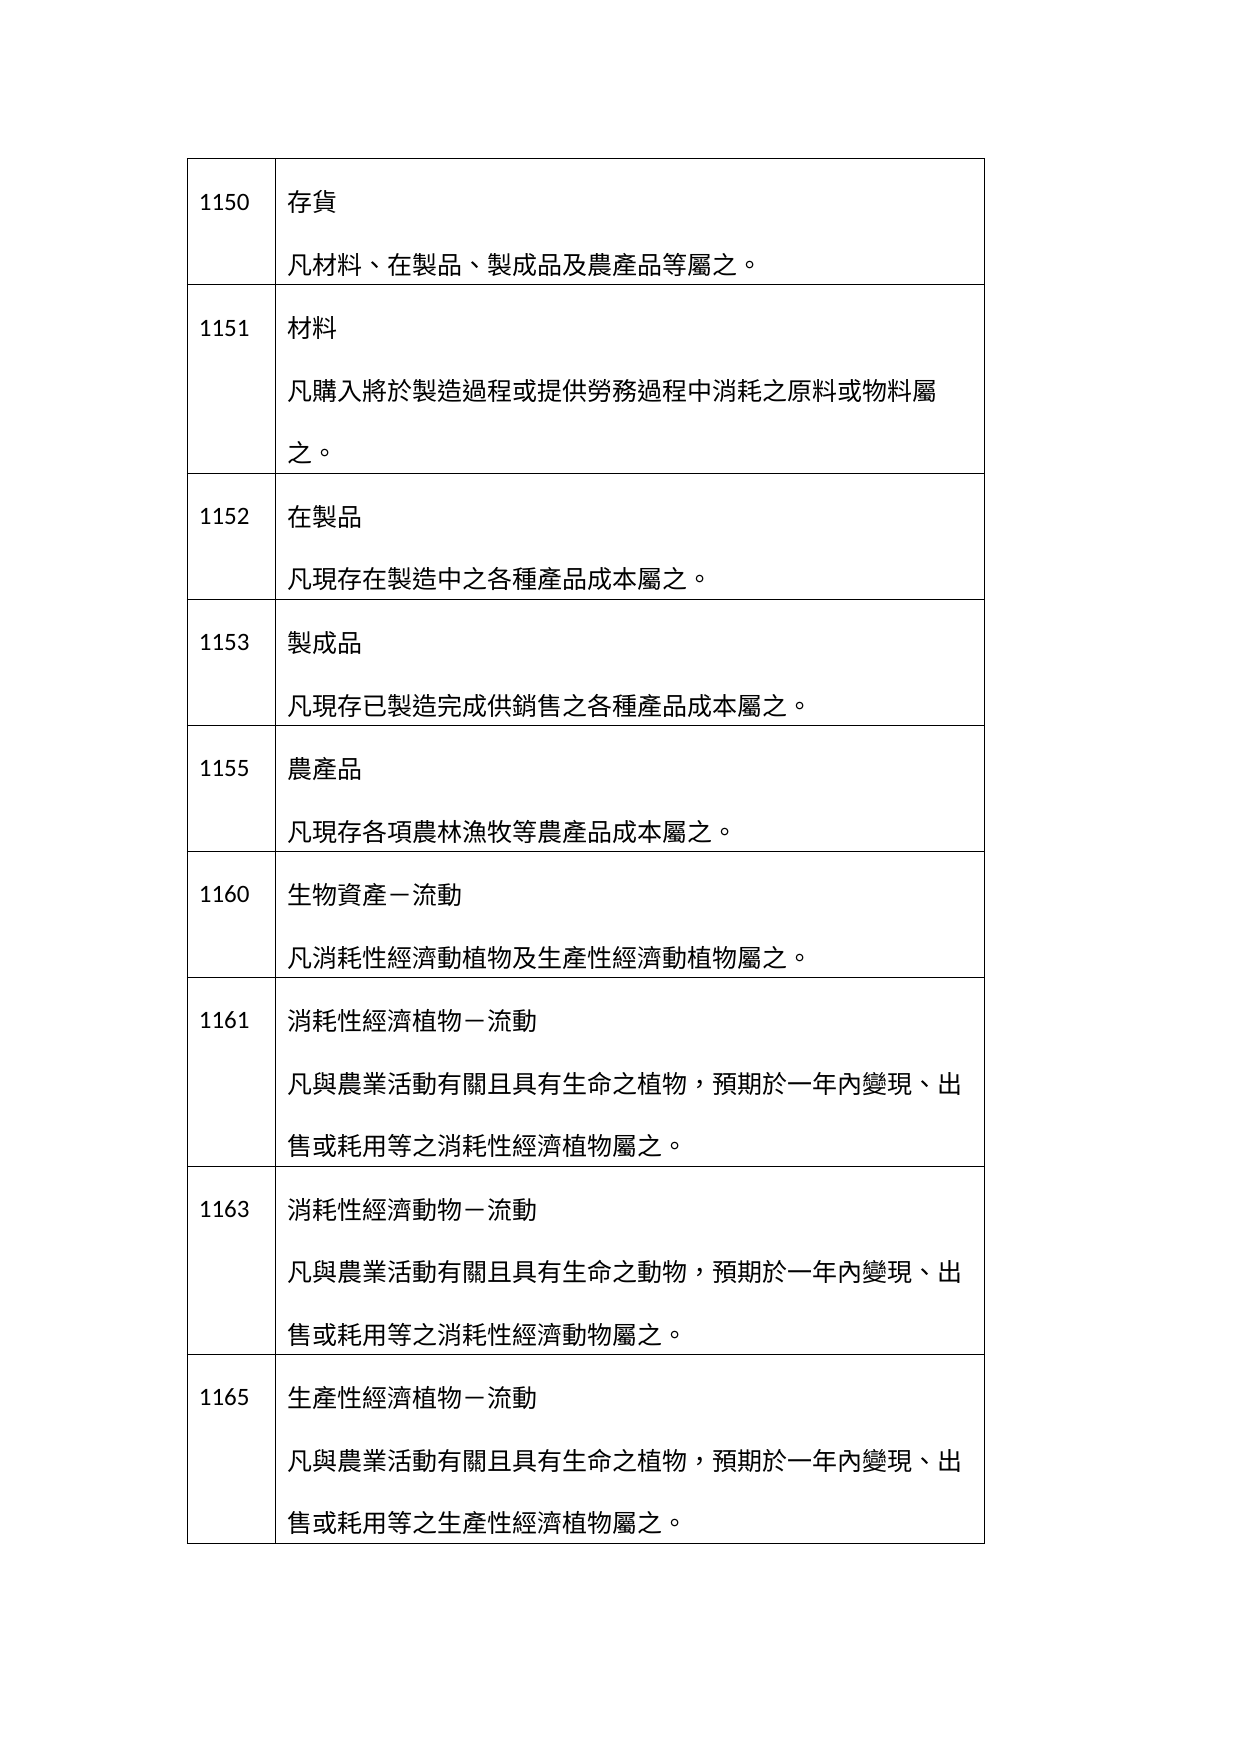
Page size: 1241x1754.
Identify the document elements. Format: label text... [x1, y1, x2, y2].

table_cell 存貨 凡材料、在製品、製成品及農產品等屬之。 [276, 159, 984, 284]
table_cell 生物資產－流動 凡消耗性經濟動植物及生產性經濟動植物屬之。 [276, 852, 984, 977]
table_cell 1160 [188, 852, 275, 977]
table_cell 材料 凡購入將於製造過程或提供勞務過程中消耗之原料或物料屬之。 [276, 285, 984, 473]
table_cell 農產品 凡現存各項農林漁牧等農產品成本屬之。 [276, 726, 984, 851]
table_cell 1155 [188, 726, 275, 851]
table_cell 1150 [188, 159, 275, 284]
table_cell 1161 [188, 978, 275, 1166]
table_cell 1152 [188, 474, 275, 599]
table_cell 1151 [188, 285, 275, 473]
table_cell 製成品 凡現存已製造完成供銷售之各種產品成本屬之。 [276, 600, 984, 725]
table_cell 1163 [188, 1167, 275, 1354]
table_cell 消耗性經濟動物－流動 凡與農業活動有關且具有生命之動物，預期於一年內變現、出售或耗用等之消耗性經濟動物屬之。 [276, 1167, 984, 1354]
table_cell 在製品 凡現存在製造中之各種產品成本屬之。 [276, 474, 984, 599]
table_cell 1165 [188, 1355, 275, 1543]
table_cell 生產性經濟植物－流動 凡與農業活動有關且具有生命之植物，預期於一年內變現、出售或耗用等之生產性經濟植物屬之。 [276, 1355, 984, 1543]
table_cell 消耗性經濟植物－流動 凡與農業活動有關且具有生命之植物，預期於一年內變現、出售或耗用等之消耗性經濟植物屬之。 [276, 978, 984, 1166]
table_cell 1153 [188, 600, 275, 725]
